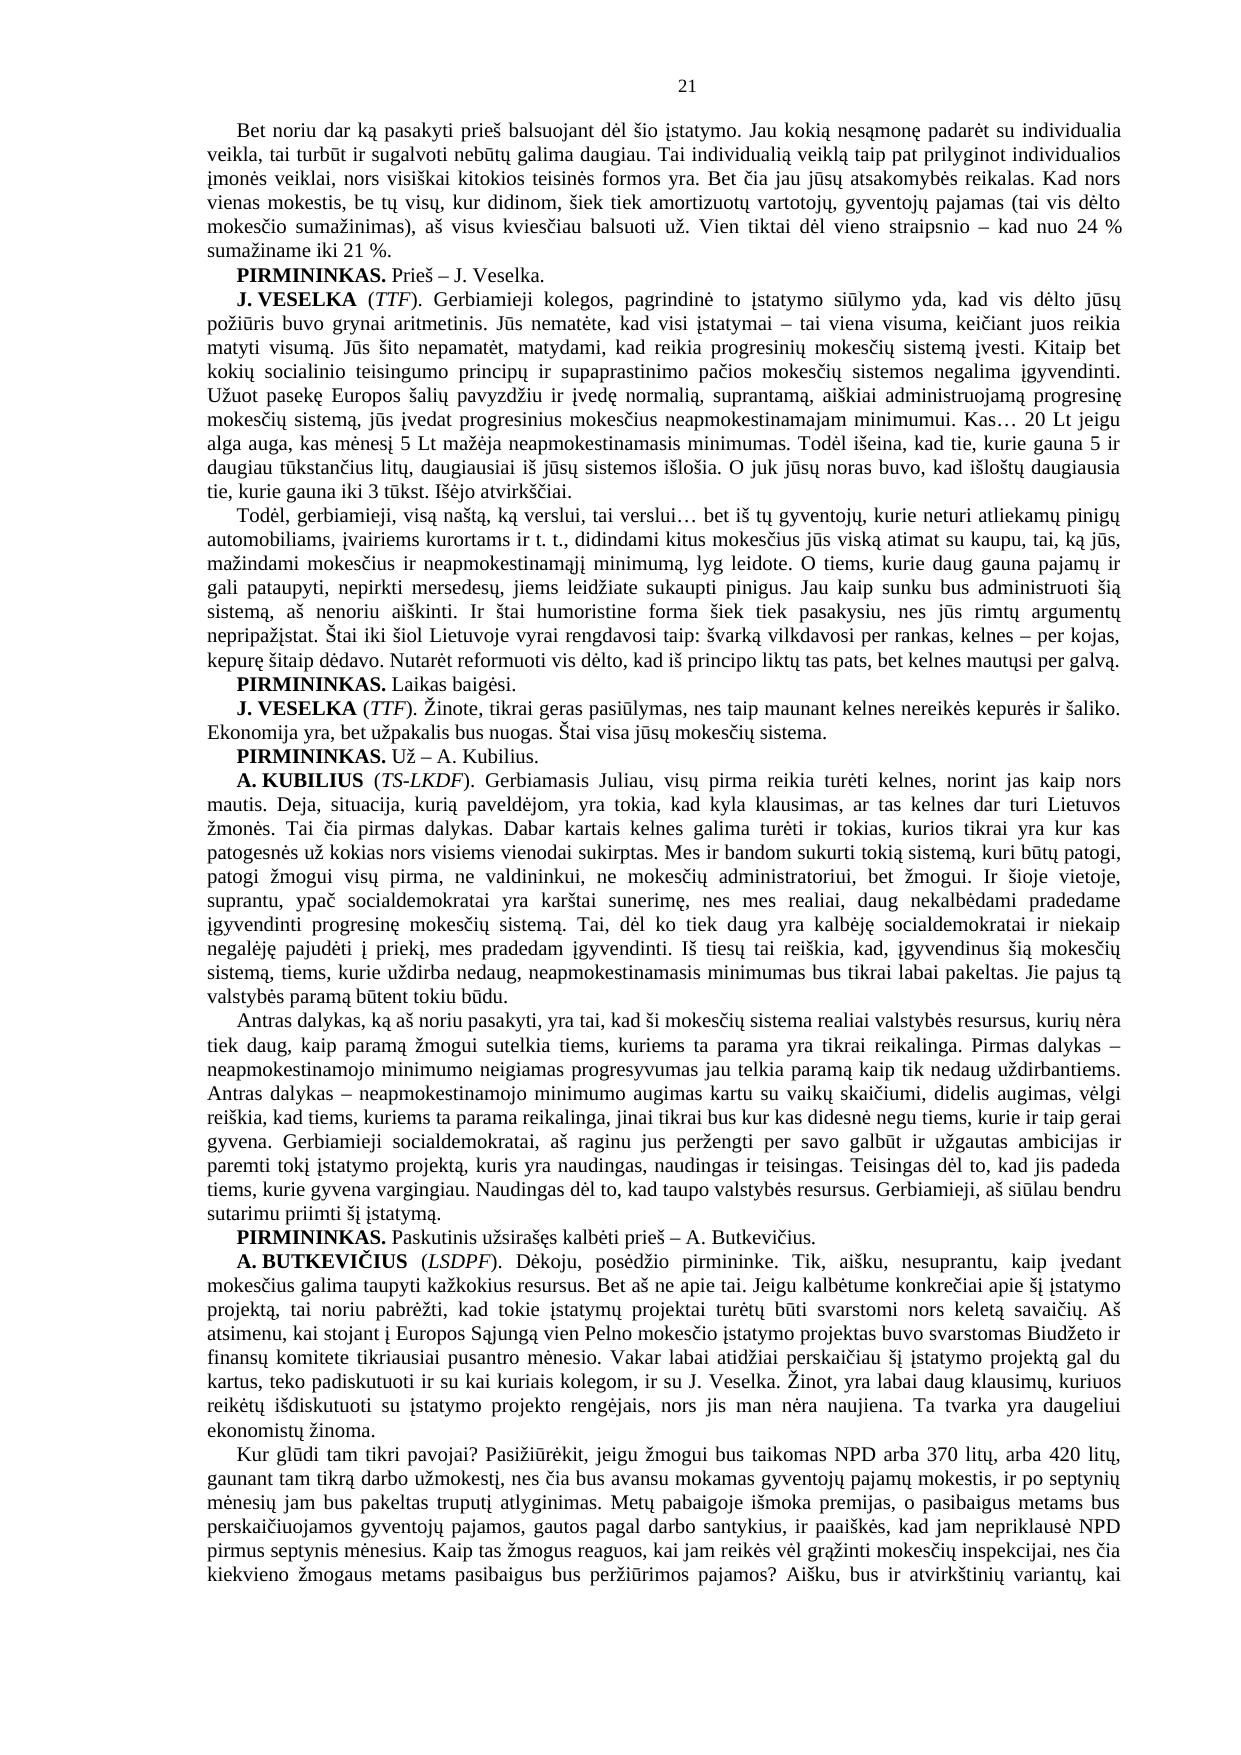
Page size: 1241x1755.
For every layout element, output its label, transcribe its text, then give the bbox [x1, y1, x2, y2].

text J. VESELKA (TTF). Gerbiamieji kolegos, pagrindinė to įstatymo siūlymo yda, kad vis dėlto jūsų požiūris buvo grynai aritmetinis. Jūs nematėte, kad visi įstatymai – tai viena visuma, keičiant juos reikia matyti visumą. Jūs šito nepamatėt, matydami, kad reikia progresinių mokesčių sistemą įvesti. Kitaip bet kokių socialinio teisingumo principų ir supaprastinimo pačios mokesčių sistemos negalima įgyvendinti. Užuot pasekę Europos šalių pavyzdžiu ir įvedę normalią, suprantamą, aiškiai administruojamą progresinę mokesčių sistemą, jūs įvedat progresinius mokesčius neapmokestinamajam minimumui. Kas… 20 Lt jeigu alga auga, kas mėnesį 5 Lt mažėja neapmokestinamasis minimumas. Todėl išeina, kad tie, kurie gauna 5 ir daugiau tūkstančius litų, daugiausiai iš jūsų sistemos išlošia. O juk jūsų noras buvo, kad išloštų daugiausia tie, kurie gauna iki 3 tūkst. Išėjo atvirkščiai. [207, 287, 1122, 503]
text PIRMININKAS. Paskutinis užsirašęs kalbėti prieš – A. Butkevičius. [207, 1225, 1122, 1249]
text Antras dalykas, ką aš noriu pasakyti, yra tai, kad ši mokesčių sistema realiai valstybės resursus, kurių nėra tiek daug, kaip paramą žmogui sutelkia tiems, kuriems ta parama yra tikrai reikalinga. Pirmas dalykas – neapmokestinamojo minimumo neigiamas progresyvumas jau telkia paramą kaip tik nedaug uždirbantiems. Antras dalykas – neapmokestinamojo minimumo augimas kartu su vaikų skaičiumi, didelis augimas, vėlgi reiškia, kad tiems, kuriems ta parama reikalinga, jinai tikrai bus kur kas didesnė negu tiems, kurie ir taip gerai gyvena. Gerbiamieji socialdemokratai, aš raginu jus peržengti per savo galbūt ir užgautas ambicijas ir paremti tokį įstatymo projektą, kuris yra naudingas, naudingas ir teisingas. Teisingas dėl to, kad jis padeda tiems, kurie gyvena vargingiau. Naudingas dėl to, kad taupo valstybės resursus. Gerbiamieji, aš siūlau bendru sutarimu priimti šį įstatymą. [207, 1008, 1122, 1225]
text PIRMININKAS. Už – A. Kubilius. [207, 744, 1122, 768]
text Todėl, gerbiamieji, visą naštą, ką verslui, tai verslui… bet iš tų gyventojų, kurie neturi atliekamų pinigų automobiliams, įvairiems kurortams ir t. t., didindami kitus mokesčius jūs viską atimat su kaupu, tai, ką jūs, mažindami mokesčius ir neapmokestinamąjį minimumą, lyg leidote. O tiems, kurie daug gauna pajamų ir gali pataupyti, nepirkti mersedesų, jiems leidžiate sukaupti pinigus. Jau kaip sunku bus administruoti šią sistemą, aš nenoriu aiškinti. Ir štai humoristine forma šiek tiek pasakysiu, nes jūs rimtų argumentų nepripažįstat. Štai iki šiol Lietuvoje vyrai rengdavosi taip: švarką vilkdavosi per rankas, kelnes – per kojas, kepurę šitaip dėdavo. Nutarėt reformuoti vis dėlto, kad iš principo liktų tas pats, bet kelnes mautųsi per galvą. [207, 503, 1122, 672]
text Bet noriu dar ką pasakyti prieš balsuojant dėl šio įstatymo. Jau kokią nesąmonę padarėt su individualia veikla, tai turbūt ir sugalvoti nebūtų galima daugiau. Tai individualią veiklą taip pat prilyginot individualios įmonės veiklai, nors visiškai kitokios teisinės formos yra. Bet čia jau jūsų atsakomybės reikalas. Kad nors vienas mokestis, be tų visų, kur didinom, šiek tiek amortizuotų vartotojų, gyventojų pajamas (tai vis dėlto mokesčio sumažinimas), aš visus kviesčiau balsuoti už. Vien tiktai dėl vieno straipsnio – kad nuo 24 % sumažiname iki 21 %. [207, 118, 1122, 262]
text Kur glūdi tam tikri pavojai? Pasižiūrėkit, jeigu žmogui bus taikomas NPD arba 370 litų, arba 420 litų, gaunant tam tikrą darbo užmokestį, nes čia bus avansu mokamas gyventojų pajamų mokestis, ir po septynių mėnesių jam bus pakeltas truputį atlyginimas. Metų pabaigoje išmoka premijas, o pasibaigus metams bus perskaičiuojamos gyventojų pajamos, gautos pagal darbo santykius, ir paaiškės, kad jam nepriklausė NPD pirmus septynis mėnesius. Kaip tas žmogus reaguos, kai jam reikės vėl grąžinti mokesčių inspekcijai, nes čia kiekvieno žmogaus metams pasibaigus bus peržiūrimos pajamos? Aišku, bus ir atvirkštinių variantų, kai [207, 1442, 1122, 1586]
text A. BUTKEVIČIUS (LSDPF). Dėkoju, posėdžio pirmininke. Tik, aišku, nesuprantu, kaip įvedant mokesčius galima taupyti kažkokius resursus. Bet aš ne apie tai. Jeigu kalbėtume konkrečiai apie šį įstatymo projektą, tai noriu pabrėžti, kad tokie įstatymų projektai turėtų būti svarstomi nors keletą savaičių. Aš atsimenu, kai stojant į Europos Sąjungą vien Pelno mokesčio įstatymo projektas buvo svarstomas Biudžeto ir finansų komitete tikriausiai pusantro mėnesio. Vakar labai atidžiai perskaičiau šį įstatymo projektą gal du kartus, teko padiskutuoti ir su kai kuriais kolegom, ir su J. Veselka. Žinot, yra labai daug klausimų, kuriuos reikėtų išdiskutuoti su įstatymo projekto rengėjais, nors jis man nėra naujiena. Ta tvarka yra daugeliui ekonomistų žinoma. [207, 1249, 1122, 1442]
text A. KUBILIUS (TS-LKDF). Gerbiamasis Juliau, visų pirma reikia turėti kelnes, norint jas kaip nors mautis. Deja, situacija, kurią paveldėjom, yra tokia, kad kyla klausimas, ar tas kelnes dar turi Lietuvos žmonės. Tai čia pirmas dalykas. Dabar kartais kelnes galima turėti ir tokias, kurios tikrai yra kur kas patogesnės už kokias nors visiems vienodai sukirptas. Mes ir bandom sukurti tokią sistemą, kuri būtų patogi, patogi žmogui visų pirma, ne valdininkui, ne mokesčių administratoriui, bet žmogui. Ir šioje vietoje, suprantu, ypač socialdemokratai yra karštai sunerimę, nes mes realiai, daug nekalbėdami pradedame įgyvendinti progresinę mokesčių sistemą. Tai, dėl ko tiek daug yra kalbėję socialdemokratai ir niekaip negalėję pajudėti į priekį, mes pradedam įgyvendinti. Iš tiesų tai reiškia, kad, įgyvendinus šią mokesčių sistemą, tiems, kurie uždirba nedaug, neapmokestinamasis minimumas bus tikrai labai pakeltas. Jie pajus tą valstybės paramą būtent tokiu būdu. [207, 768, 1122, 1008]
text J. VESELKA (TTF). Žinote, tikrai geras pasiūlymas, nes taip maunant kelnes nereikės kepurės ir šaliko. Ekonomija yra, bet užpakalis bus nuogas. Štai visa jūsų mokesčių sistema. [207, 696, 1122, 744]
text PIRMININKAS. Laikas baigėsi. [207, 672, 1122, 696]
text PIRMININKAS. Prieš – J. Veselka. [207, 262, 1122, 287]
